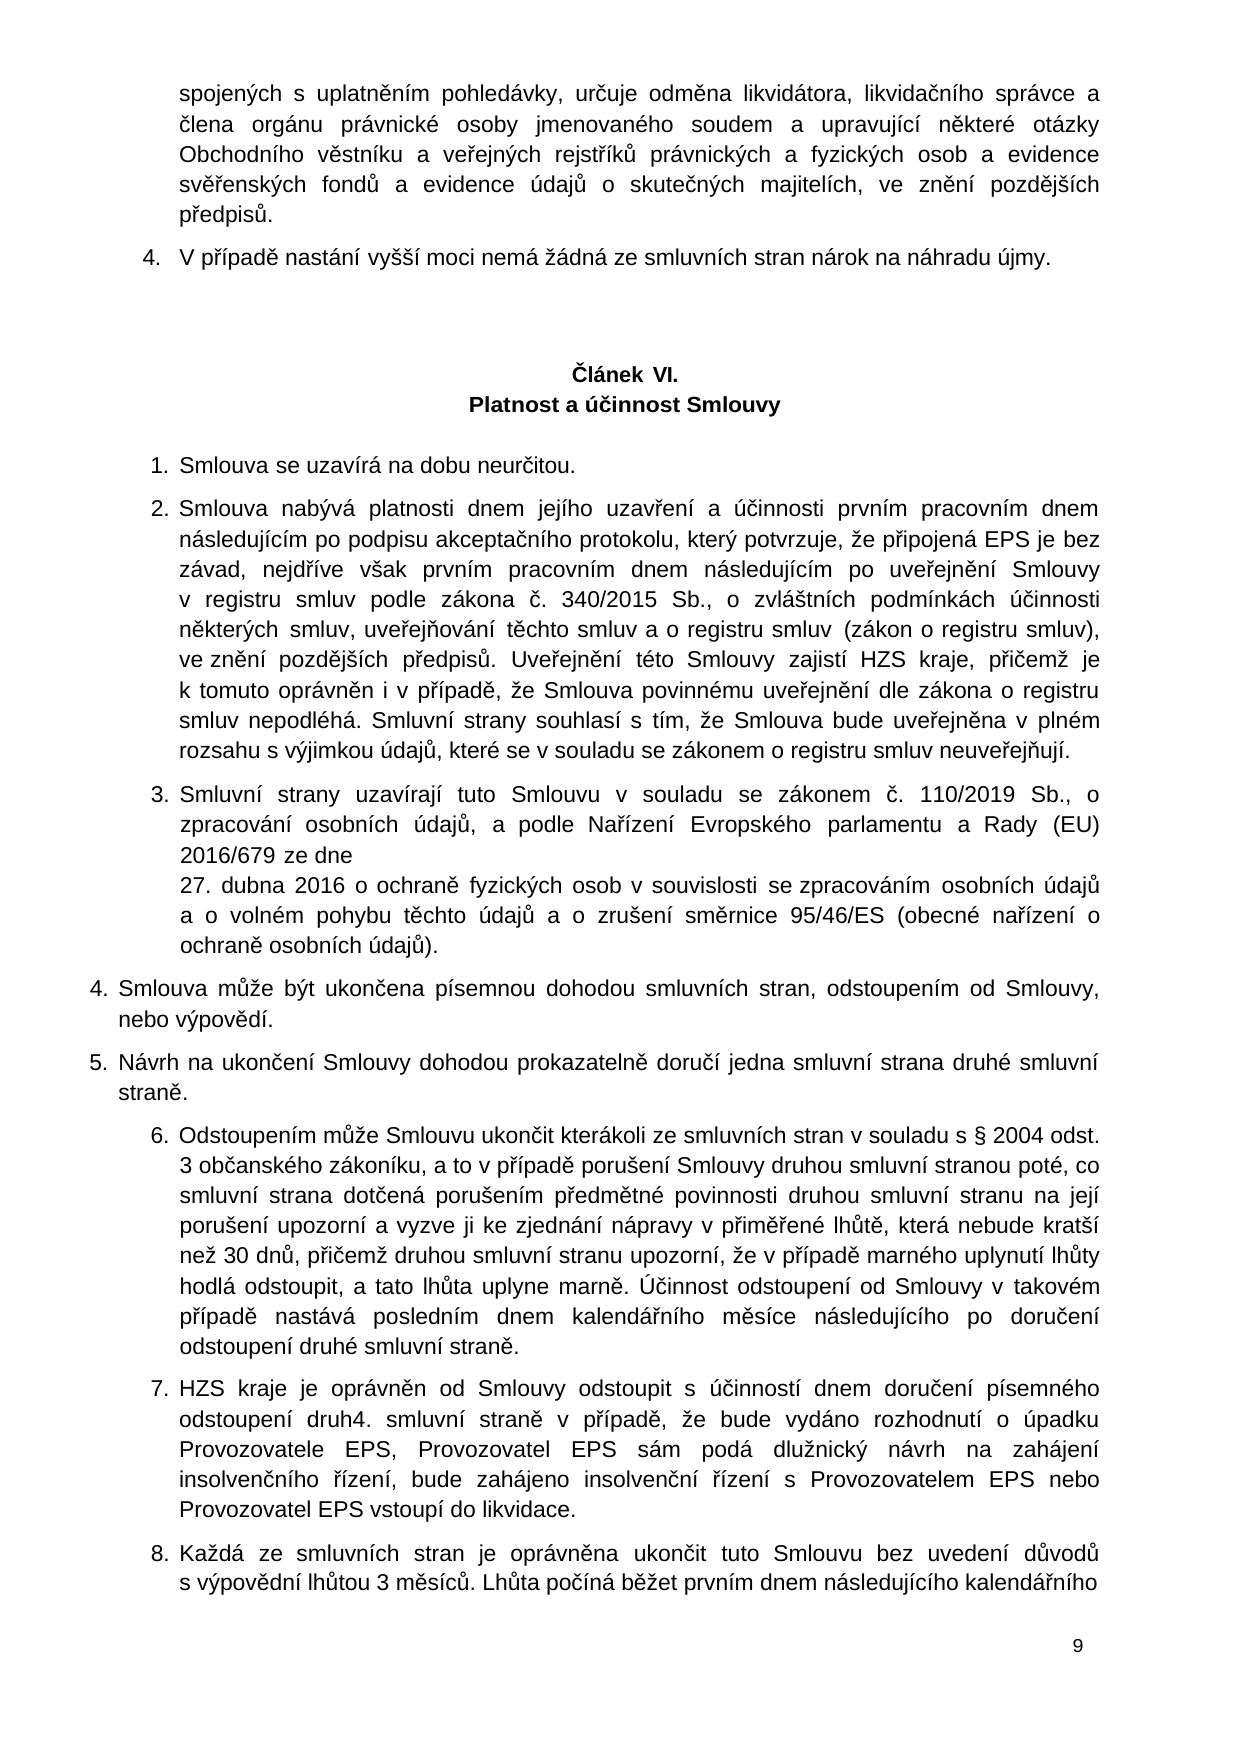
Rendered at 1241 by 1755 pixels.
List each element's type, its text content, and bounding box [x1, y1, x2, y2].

list Smlouva může být ukončena písemnou dohodou smluvních stran, odstoupením od Smlouvy, nebo výpovědí. [89, 975, 1101, 1032]
text Platnost a účinnost Smlouvy [118, 392, 1131, 417]
list Odstoupením může Smlouvu ukončit kterákoli ze smluvních stran v souladu s § 2004 odst. 3 občanského zákoníku, a to v případě porušení Smlouvy druhou smluvní stranou poté, co smluvní strana dotčená porušením předmětné povinnosti druhou smluvní stranu na její porušení upozorní a vyzve ji ke zjednání nápravy v přiměřené lhůtě, která nebude kratší než 30 dnů, přičemž druhou smluvní stranu upozorní, že v případě marného uplynutí lhůty hodlá odstoupit, a tato lhůta uplyne marně. Účinnost odstoupení od Smlouvy v takovém případě nastává posledním dnem kalendářního měsíce následujícího po doručení odstoupení druhé smluvní straně. [150, 1122, 1100, 1359]
list V případě nastání vyšší moci nemá žádná ze smluvních stran nárok na náhradu újmy. [142, 244, 1167, 270]
text spojených s uplatněním pohledávky, určuje odměna likvidátora, likvidačního správce a člena orgánu právnické osoby jmenovaného soudem a upravující některé otázky Obchodního věstníku a veřejných rejstříků právnických a fyzických osob a evidence svěřenských fondů a evidence údajů o skutečných majitelích, ve znění pozdějších předpisů. [179, 80, 1100, 227]
list Smlouva se uzavírá na dobu neurčitou. [150, 452, 1167, 478]
list Smluvní strany uzavírají tuto Smlouvu v souladu se zákonem č. 110/2019 Sb., o zpracování osobních údajů, a podle Nařízení Evropského parlamentu a Rady (EU) 2016/679 ze dne [151, 781, 1100, 868]
list Návrh na ukončení Smlouvy dohodou prokazatelně doručí jedna smluvní strana druhé smluvní straně. [89, 1048, 1100, 1105]
list HZS kraje je oprávněn od Smlouvy odstoupit s účinností dnem doručení písemného odstoupení druh4. smluvní straně v případě, že bude vydáno rozhodnutí o úpadku Provozovatele EPS, Provozovatel EPS sám podá dlužnický návrh na zahájení insolvenčního řízení, bude zahájeno insolvenční řízení s Provozovatelem EPS nebo Provozovatel EPS vstoupí do likvidace. [150, 1375, 1100, 1522]
list Každá ze smluvních stran je oprávněna ukončit tuto Smlouvu bez uvedení důvodů s výpovědní lhůtou 3 měsíců. Lhůta počíná běžet prvním dnem následujícího kalendářního [151, 1540, 1100, 1595]
list Smlouva nabývá platnosti dnem jejího uzavření a účinnosti prvním pracovním dnem následujícím po podpisu akceptačního protokolu, který potvrzuje, že připojená EPS je bez závad, nejdříve však prvním pracovním dnem následujícím po uveřejnění Smlouvy v registru smluv podle zákona č. 340/2015 Sb., o zvláštních podmínkách účinnosti některých smluv, uveřejňování těchto smluv a o registru smluv (zákon o registru smluv), ve znění pozdějších předpisů. Uveřejnění této Smlouvy zajistí HZS kraje, přičemž je k tomuto oprávněn i v případě, že Smlouva povinnému uveřejnění dle zákona o registru smluv nepodléhá. Smluvní strany souhlasí s tím, že Smlouva bude uveřejněna v plném rozsahu s výjimkou údajů, které se v souladu se zákonem o registru smluv neuveřejňují. [151, 495, 1100, 763]
text 27. dubna 2016 o ochraně fyzických osob v souvislosti se zpracováním osobních údajů a o volném pohybu těchto údajů a o zrušení směrnice 95/46/ES (obecné nařízení o ochraně osobních údajů). [179, 872, 1100, 959]
text Článek VI. [118, 362, 1132, 387]
